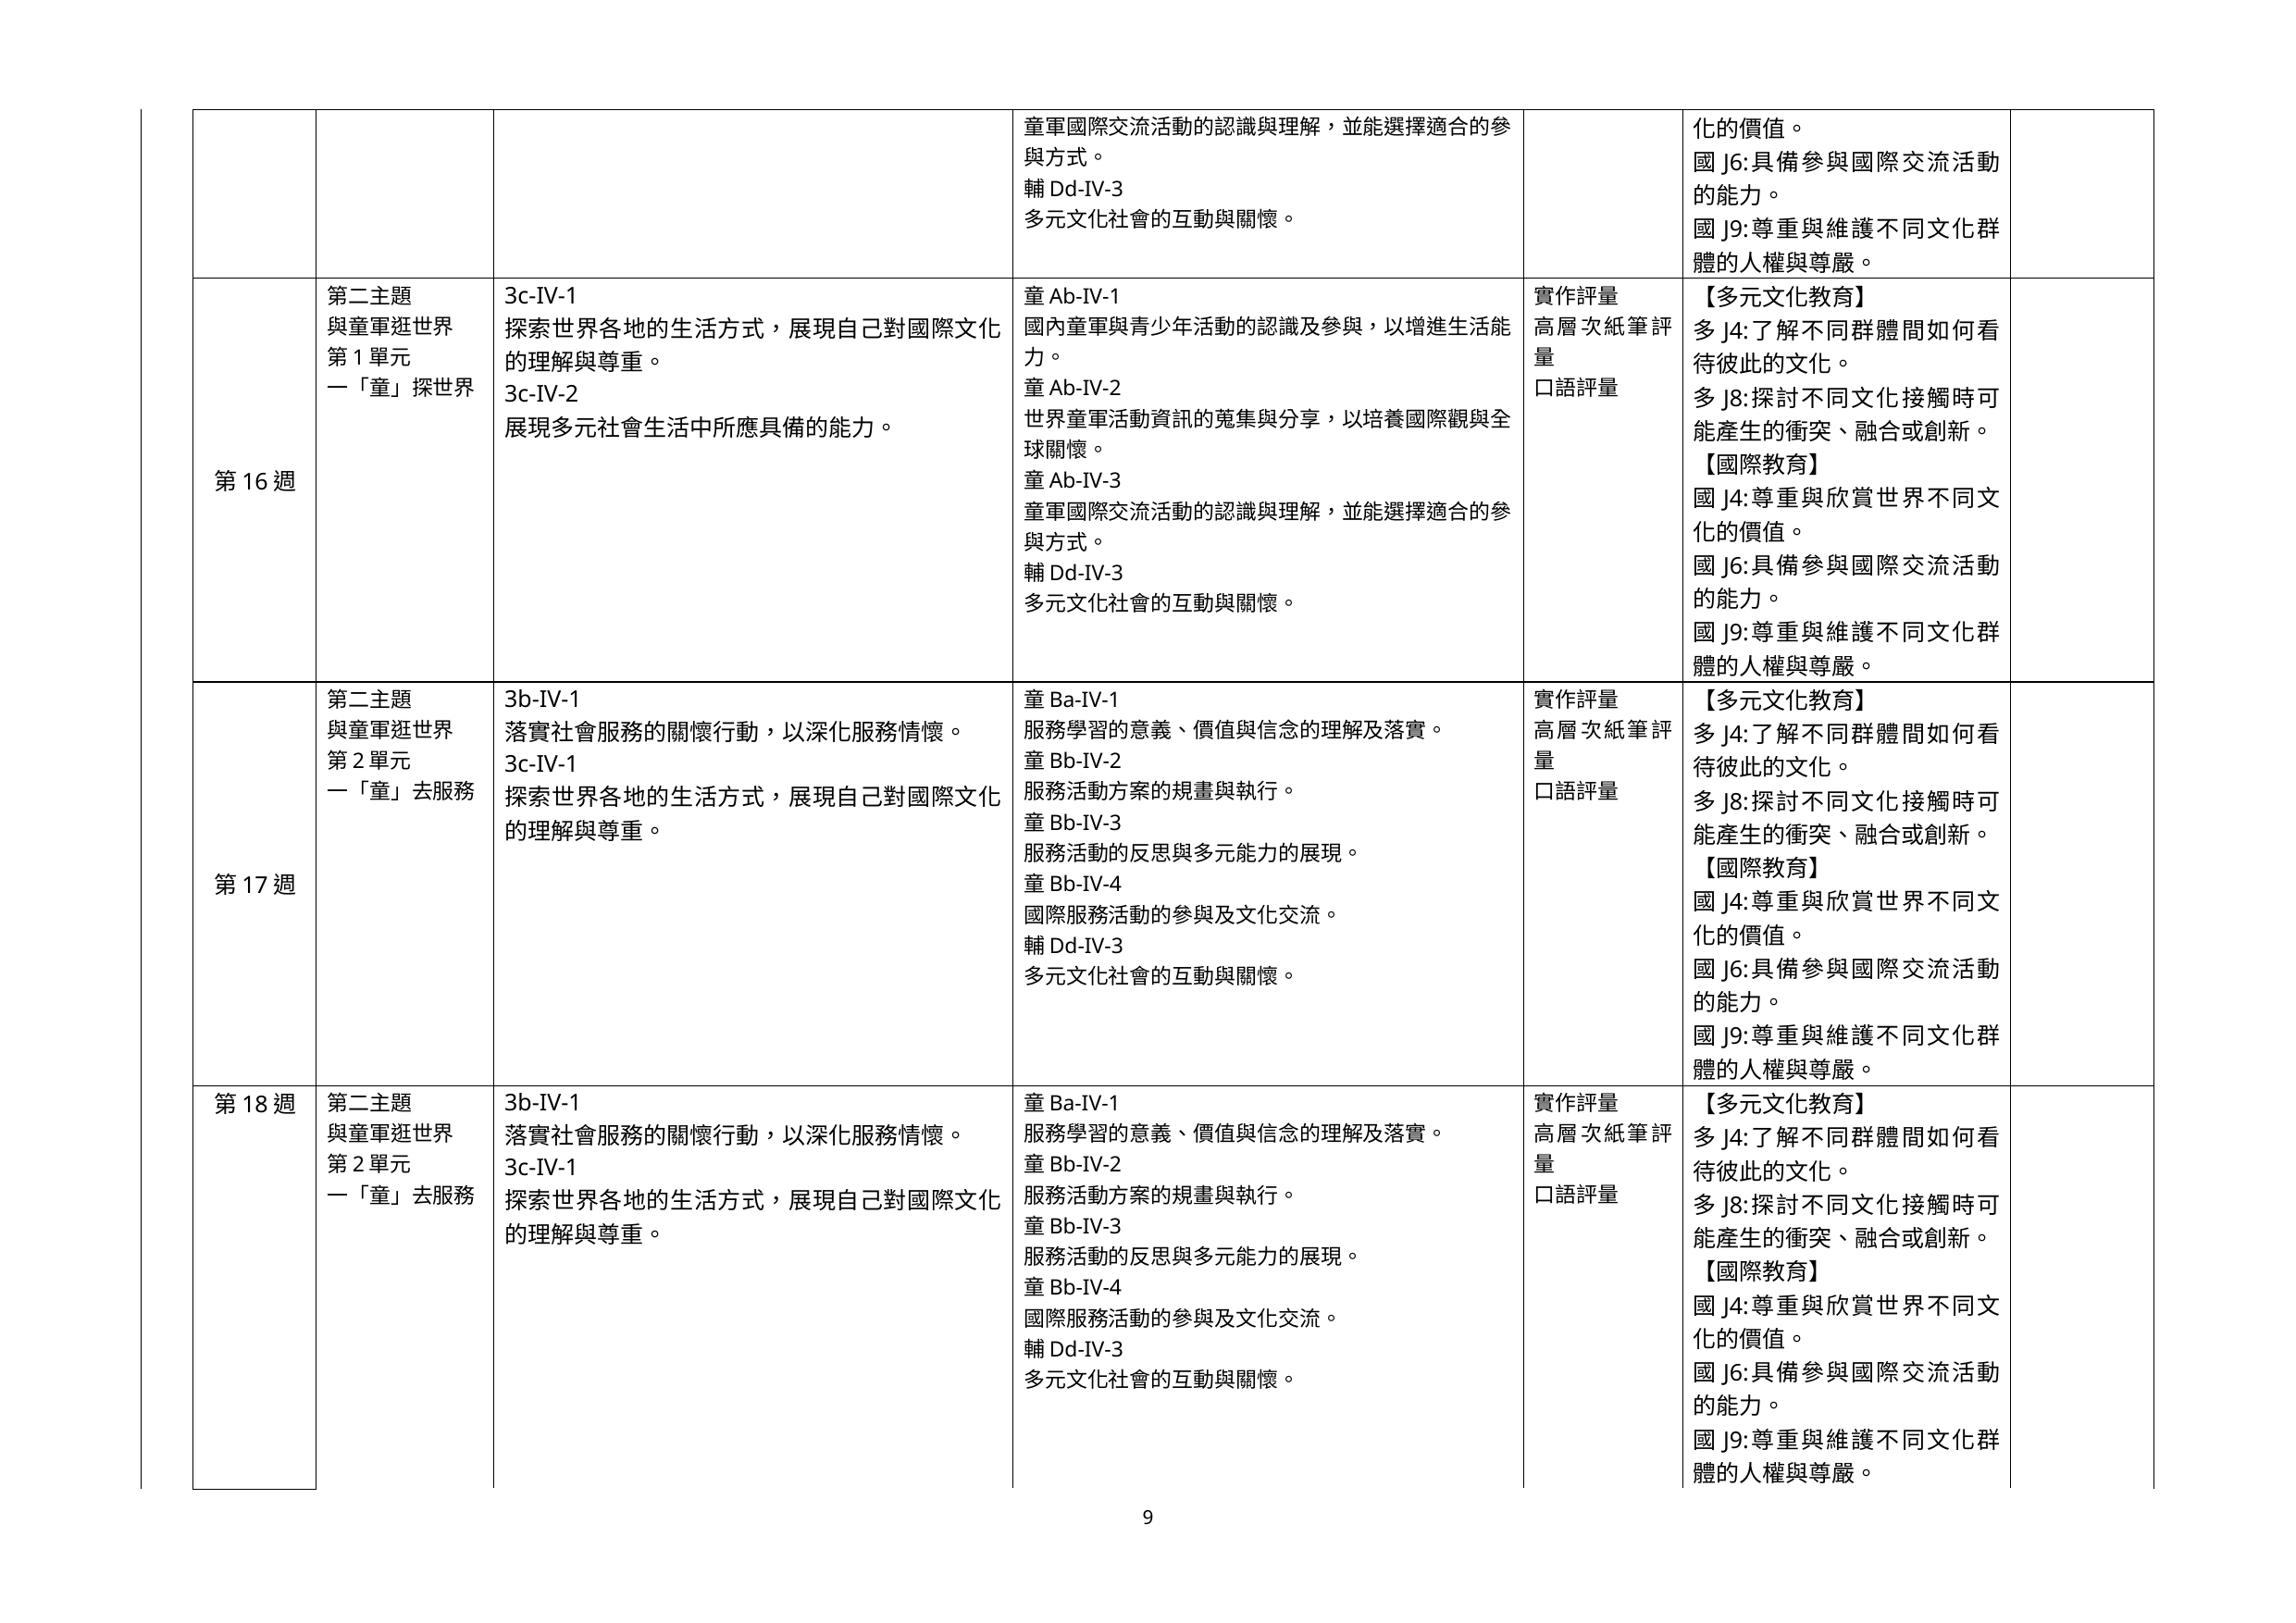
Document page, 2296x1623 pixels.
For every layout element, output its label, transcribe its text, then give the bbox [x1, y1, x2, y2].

table_cell 第16週 [193, 279, 316, 681]
table_cell [2011, 683, 2153, 1084]
table_cell 童Ab-IV-1 國內童軍與青少年活動的認識及參與，以增進生活能力。 童Ab-IV-2 世界童軍活動資訊的蒐集與分享，以培養國際觀與全球關懷。 童Ab-IV-3 童軍國際交流活動的認識與理解，並能選擇適合的參與方式。 輔Dd-IV-3 多元文化社會的互動與關懷。 [1013, 279, 1523, 681]
table_cell 第17週 [193, 683, 316, 1084]
table_cell [193, 110, 316, 278]
table_cell [2011, 279, 2153, 681]
table_cell 第二主題 與童軍逛世界 第1單元 一「童」探世界 [316, 279, 493, 681]
table_cell [316, 110, 493, 278]
table_cell 【多元文化教育】 多J4:了解不同群體間如何看待彼此的文化。 多J8:探討不同文化接觸時可能產生的衝突、融合或創新。 【國際教育】 國J4:尊重與欣賞世界不同文化的價值。 國J6:具備參與國際交流活動的能力。 國J9:尊重與維護不同文化群體的人權與尊嚴。 [1683, 683, 2010, 1084]
table_cell [2011, 1086, 2153, 1488]
table_cell 【多元文化教育】 多J4:了解不同群體間如何看待彼此的文化。 多J8:探討不同文化接觸時可能產生的衝突、融合或創新。 【國際教育】 國J4:尊重與欣賞世界不同文化的價值。 國J6:具備參與國際交流活動的能力。 國J9:尊重與維護不同文化群體的人權與尊嚴。 [1683, 279, 2010, 681]
table_cell [2011, 110, 2153, 278]
table_cell 3c-IV-1 探索世界各地的生活方式，展現自己對國際文化的理解與尊重。 3c-IV-2 展現多元社會生活中所應具備的能力。 [494, 279, 1012, 681]
table_cell 童軍國際交流活動的認識與理解，並能選擇適合的參與方式。 輔Dd-IV-3 多元文化社會的互動與關懷。 [1013, 110, 1523, 278]
table_cell 實作評量 高層次紙筆評量 口語評量 [1524, 1086, 1682, 1488]
table_cell 第二主題 與童軍逛世界 第2單元 一「童」去服務 [316, 683, 493, 1084]
table_cell 第18週 [193, 1086, 316, 1488]
table_cell [494, 110, 1012, 278]
table_cell 第二主題 與童軍逛世界 第2單元 一「童」去服務 [316, 1086, 493, 1488]
table_cell 童Ba-IV-1 服務學習的意義、價值與信念的理解及落實。 童Bb-IV-2 服務活動方案的規畫與執行。 童Bb-IV-3 服務活動的反思與多元能力的展現。 童Bb-IV-4 國際服務活動的參與及文化交流。 輔Dd-IV-3 多元文化社會的互動與關懷。 [1013, 683, 1523, 1084]
table_cell 3b-IV-1 落實社會服務的關懷行動，以深化服務情懷。 3c-IV-1 探索世界各地的生活方式，展現自己對國際文化的理解與尊重。 [494, 683, 1012, 1084]
table_cell 3b-IV-1 落實社會服務的關懷行動，以深化服務情懷。 3c-IV-1 探索世界各地的生活方式，展現自己對國際文化的理解與尊重。 [494, 1086, 1012, 1488]
table_cell 化的價值。 國J6:具備參與國際交流活動的能力。 國J9:尊重與維護不同文化群體的人權與尊嚴。 [1683, 110, 2010, 278]
table_cell 實作評量 高層次紙筆評量 口語評量 [1524, 279, 1682, 681]
table_cell 【多元文化教育】 多J4:了解不同群體間如何看待彼此的文化。 多J8:探討不同文化接觸時可能產生的衝突、融合或創新。 【國際教育】 國J4:尊重與欣賞世界不同文化的價值。 國J6:具備參與國際交流活動的能力。 國J9:尊重與維護不同文化群體的人權與尊嚴。 [1683, 1086, 2010, 1488]
table_cell 實作評量 高層次紙筆評量 口語評量 [1524, 683, 1682, 1084]
table_cell [1524, 110, 1682, 278]
table_cell 童Ba-IV-1 服務學習的意義、價值與信念的理解及落實。 童Bb-IV-2 服務活動方案的規畫與執行。 童Bb-IV-3 服務活動的反思與多元能力的展現。 童Bb-IV-4 國際服務活動的參與及文化交流。 輔Dd-IV-3 多元文化社會的互動與關懷。 [1013, 1086, 1523, 1488]
